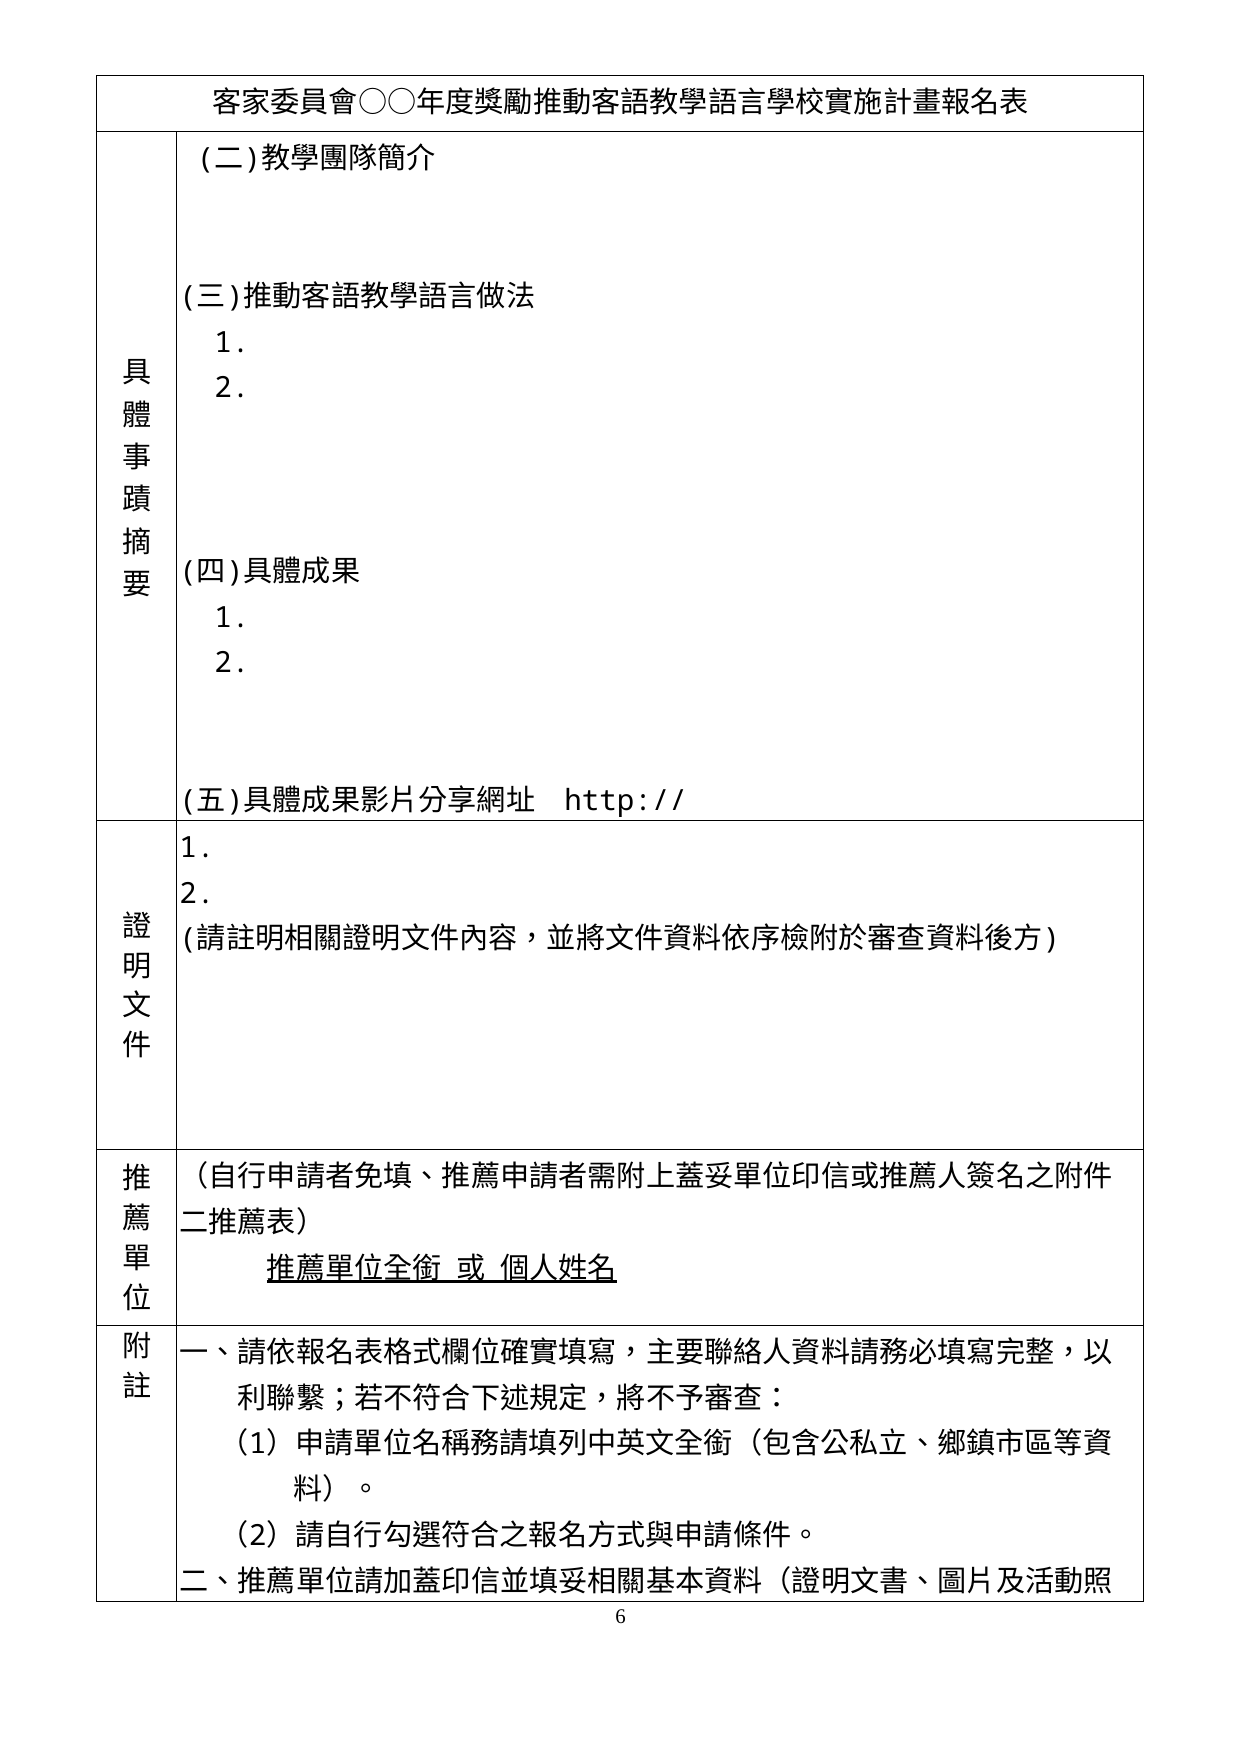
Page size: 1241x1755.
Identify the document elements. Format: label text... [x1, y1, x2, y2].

table_cell 一、請依報名表格式欄位確實填寫，主要聯絡人資料請務必填寫完整，以利聯繫；若不符合下述規定，將不予審查： （1）申請單位名稱務請填列中英文全銜（包含公私立、鄉鎮市區等資料）。 （2）請自行勾選符合之報名方式與申請條件。 二、推薦單位請加蓋印信並填妥相關基本資料（證明文書、圖片及活動照 [177, 1326, 1143, 1601]
table_cell 具 體 事 蹟 摘 要 [97, 132, 176, 819]
table_cell （自行申請者免填、推薦申請者需附上蓋妥單位印信或推薦人簽名之附件二推薦表） 推薦單位全銜 或 個人姓名 [177, 1150, 1143, 1324]
table_cell 附註 [97, 1326, 176, 1601]
table_cell 推薦單位 [97, 1150, 176, 1324]
table_cell (二)教學團隊簡介 (三)推動客語教學語言做法 1. 2. (四)具體成果 1. 2. (五)具體成果影片分享網址 http:// [177, 132, 1143, 819]
table_cell 證明文件 [97, 821, 176, 1149]
table_header 客家委員會○○年度獎勵推動客語教學語言學校實施計畫報名表 [97, 76, 1143, 131]
table_cell 1. 2. (請註明相關證明文件內容，並將文件資料依序檢附於審查資料後方) [177, 821, 1143, 1149]
